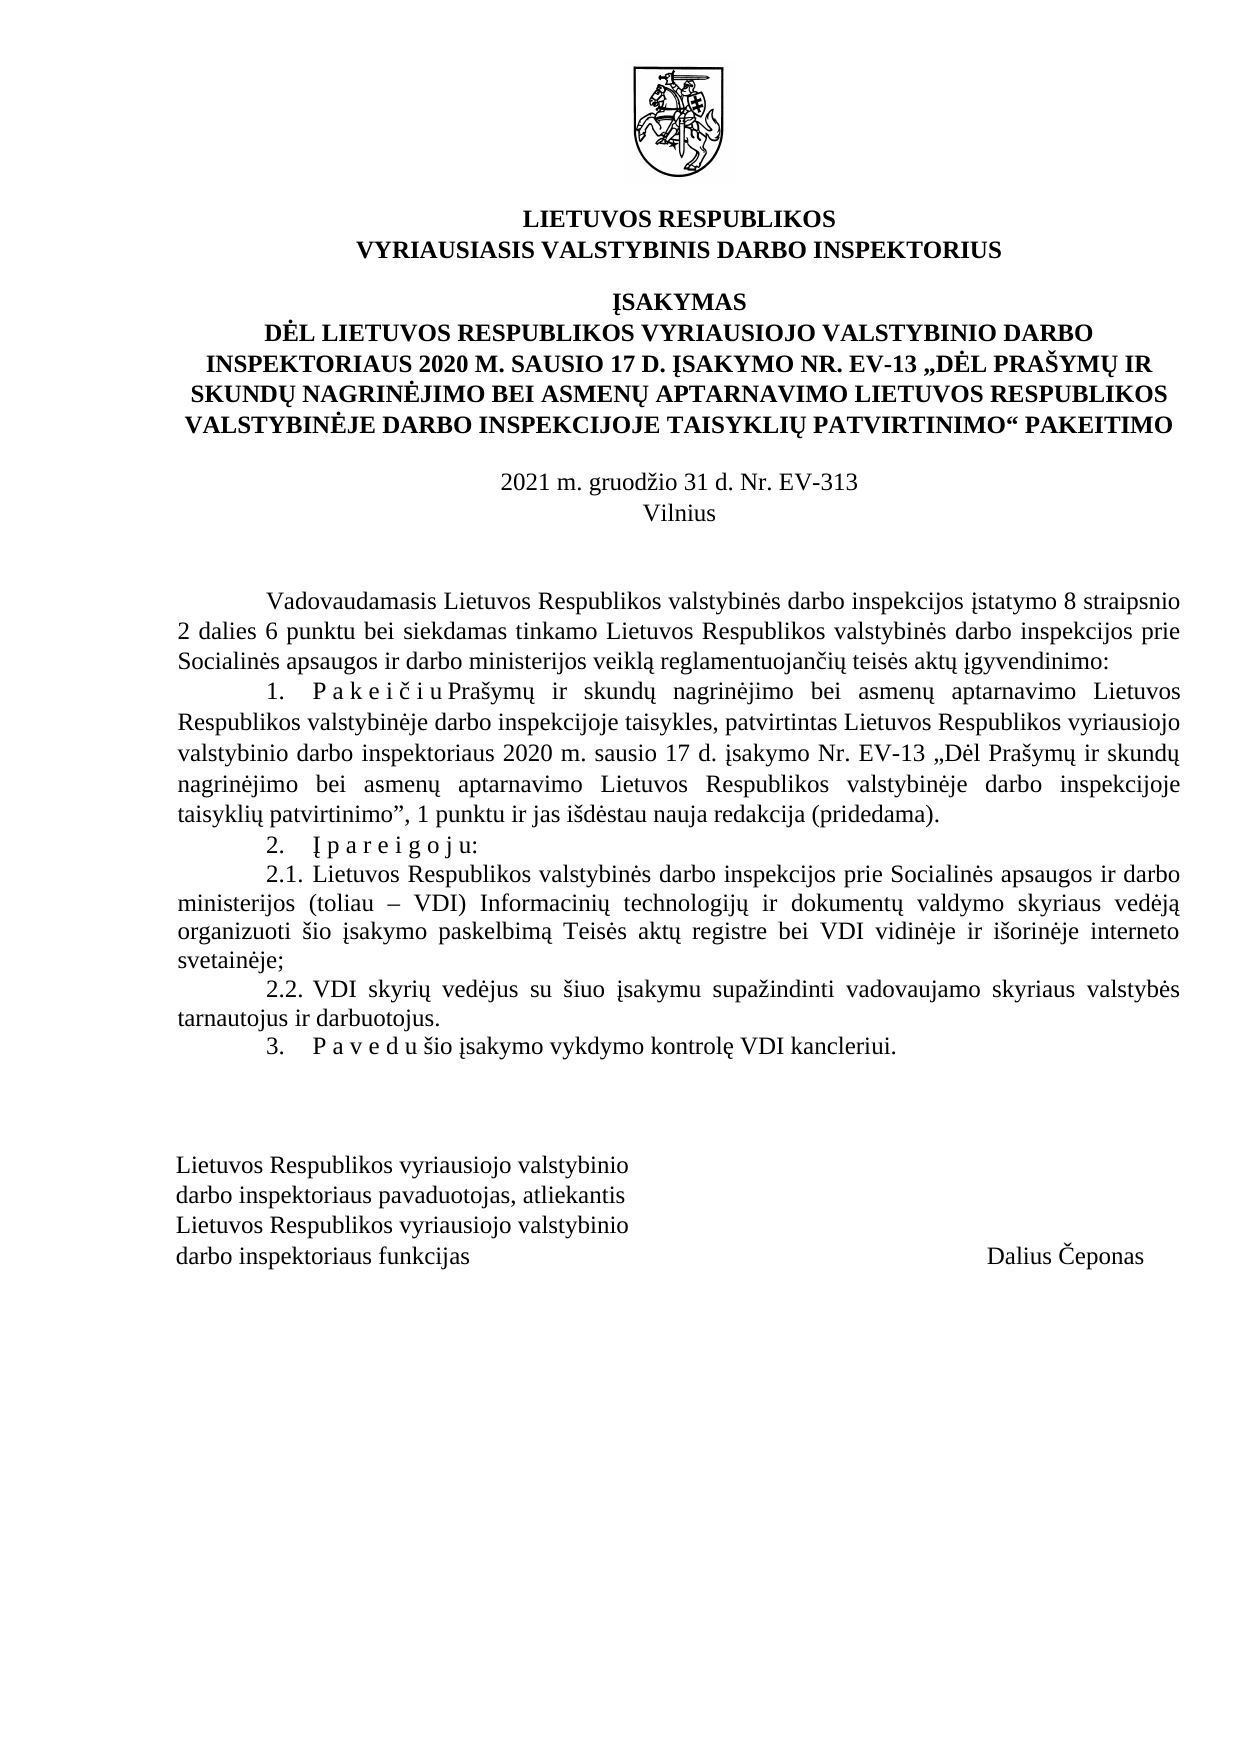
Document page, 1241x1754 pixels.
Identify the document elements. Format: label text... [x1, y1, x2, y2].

text 2021 m. gruodžio 31 d. Nr. EV-313 [177, 467, 1181, 496]
text DĖL LIETUVOS RESPUBLIKOS VYRIAUSIOJO VALSTYBINIO DARBO [177, 318, 1181, 347]
text 3. P a v e d u šio įsakymo vykdymo kontrolę VDI kancleriui. [177, 1031, 1181, 1060]
text Vadovaudamasis Lietuvos Respublikos valstybinės darbo inspekcijos įstatymo 8 straipsnio 2 dalies 6 punktu bei siekdamas tinkamo Lietuvos Respublikos valstybinės darbo inspekcijos prie Socialinės apsaugos ir darbo ministerijos veiklą reglamentuojančių teisės aktų įgyvendinimo: [177, 586, 1181, 675]
text Lietuvos Respublikos vyriausiojo valstybinio [176, 1211, 1181, 1239]
text INSPEKTORIAUS 2020 M. SAUSIO 17 D. ĮSAKYMO NR. EV-13 „DĖL PRAŠYMŲ IR [177, 349, 1181, 377]
text darbo inspektoriaus pavaduotojas, atliekantis [176, 1181, 1181, 1209]
text ĮSAKYMAS [177, 287, 1181, 316]
text VALSTYBINĖJE DARBO INSPEKCIJOJE TAISYKLIŲ PATVIRTINIMO“ PAKEITIMO [177, 410, 1181, 439]
text darbo inspektoriaus funkcijas Dalius Čeponas [176, 1241, 1181, 1269]
text Lietuvos Respublikos vyriausiojo valstybinio [176, 1150, 1181, 1179]
text 1. P a k e i č i u Prašymų ir skundų nagrinėjimo bei asmenų aptarnavimo Lietuvos Respublikos valstybinėje darbo inspekcijoje taisykles, patvirtintas Lietuvos Respublikos vyriausiojo valstybinio darbo inspektoriaus 2020 m. sausio 17 d. įsakymo Nr. EV-13 „Dėl Prašymų ir skundų nagrinėjimo bei asmenų aptarnavimo Lietuvos Respublikos valstybinėje darbo inspekcijoje taisyklių patvirtinimo”, 1 punktu ir jas išdėstau nauja redakcija (pridedama). [177, 676, 1181, 828]
text 2. Į p a r e i g o j u: [177, 830, 1181, 859]
text SKUNDŲ NAGRINĖJIMO BEI ASMENŲ APTARNAVIMO LIETUVOS RESPUBLIKOS [177, 379, 1181, 408]
text Vilnius [177, 498, 1181, 527]
text 2.2. VDI skyrių vedėjus su šiuo įsakymu supažindinti vadovaujamo skyriaus valstybės tarnautojus ir darbuotojus. [177, 974, 1181, 1031]
text VYRIAUSIASIS VALSTYBINIS DARBO INSPEKTORIUS [177, 235, 1181, 264]
text 2.1. Lietuvos Respublikos valstybinės darbo inspekcijos prie Socialinės apsaugos ir darbo ministerijos (toliau – VDI) Informacinių technologijų ir dokumentų valdymo skyriaus vedėją organizuoti šio įsakymo paskelbimą Teisės aktų registre bei VDI vidinėje ir išorinėje interneto svetainėje; [177, 859, 1181, 974]
text LIETUVOS RESPUBLIKOS [177, 204, 1181, 233]
